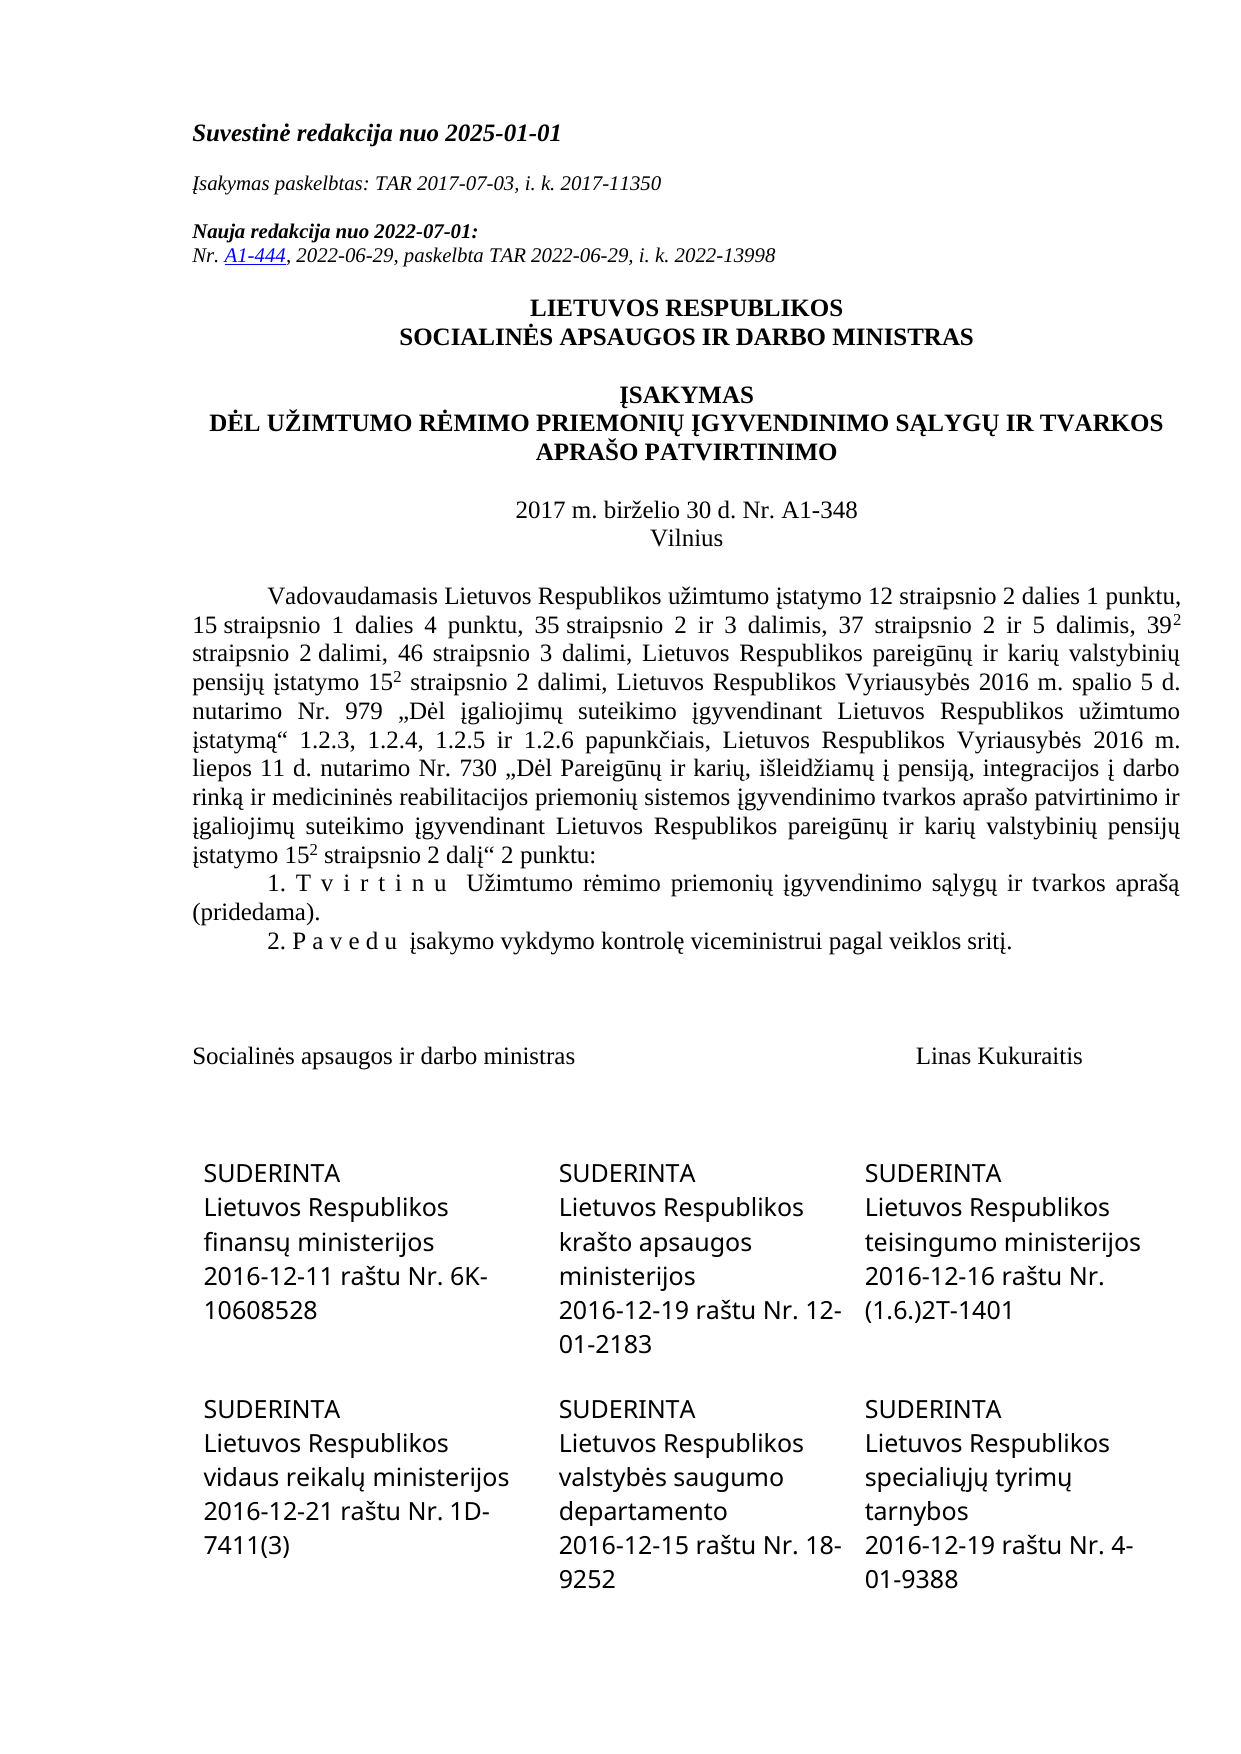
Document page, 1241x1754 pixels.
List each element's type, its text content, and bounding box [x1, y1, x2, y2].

text Nr. A1-444, 2022-06-29, paskelbta TAR 2022-06-29, i. k. 2022-13998 [192, 243, 1181, 267]
table_cell SUDERINTA Lietuvos Respublikos specialiųjų tyrimų tarnybos 2016-12-19 raštu Nr. 4-01-9388 [853, 1392, 1159, 1596]
table_header [641, 1099, 1103, 1156]
text SOCIALINĖS APSAUGOS IR DARBO MINISTRAS [192, 322, 1181, 351]
table_cell SUDERINTA Lietuvos Respublikos teisingumo ministerijos 2016-12-16 raštu Nr. (1.6.)2T-1401 [853, 1156, 1159, 1392]
text Įsakymas paskelbtas: TAR 2017-07-03, i. k. 2017-11350 [192, 171, 1181, 195]
table_header [192, 1099, 641, 1156]
text Suvestinė redakcija nuo 2025-01-01 [192, 118, 1181, 147]
text 1. T v i r t i n u Užimtumo rėmimo priemonių įgyvendinimo sąlygų ir tvarkos aprašą (pridedama). [192, 868, 1181, 926]
text LIETUVOS RESPUBLIKOS [192, 293, 1181, 322]
text Vadovaudamasis Lietuvos Respublikos užimtumo įstatymo 12 straipsnio 2 dalies 1 punktu, 15 straipsnio 1 dalies 4 punktu, 35 straipsnio 2 ir 3 dalimis, 37 straipsnio 2 ir 5 dalimis, 392 straipsnio 2 dalimi, 46 straipsnio 3 dalimi, Lietuvos Respublikos pareigūnų ir karių valstybinių pensijų įstatymo 152 straipsnio 2 dalimi, Lietuvos Respublikos Vyriausybės 2016 m. spalio 5 d. nutarimo Nr. 979 „Dėl įgaliojimų suteikimo įgyvendinant Lietuvos Respublikos užimtumo įstatymą“ 1.2.3, 1.2.4, 1.2.5 ir 1.2.6 papunkčiais, Lietuvos Respublikos Vyriausybės 2016 m. liepos 11 d. nutarimo Nr. 730 „Dėl Pareigūnų ir karių, išleidžiamų į pensiją, integracijos į darbo rinką ir medicininės reabilitacijos priemonių sistemos įgyvendinimo tvarkos aprašo patvirtinimo ir įgaliojimų suteikimo įgyvendinant Lietuvos Respublikos pareigūnų ir karių valstybinių pensijų įstatymo 152 straipsnio 2 dalį“ 2 punktu: [192, 581, 1181, 868]
table_cell [547, 1596, 853, 1630]
table_cell [192, 1596, 547, 1630]
table_header [1103, 1099, 1159, 1156]
text Nauja redakcija nuo 2022-07-01: [192, 219, 1181, 243]
text 2. P a v e d u įsakymo vykdymo kontrolę viceministrui pagal veiklos sritį. [192, 926, 1181, 955]
text DĖL UŽIMTUMO RĖMIMO PRIEMONIŲ ĮGYVENDINIMO SĄLYGŲ IR TVARKOS APRAŠO PATVIRTINIMO [192, 408, 1181, 466]
table_cell SUDERINTA Lietuvos Respublikos valstybės saugumo departamento 2016-12-15 raštu Nr. 18-9252 [547, 1392, 853, 1596]
table_cell SUDERINTA Lietuvos Respublikos vidaus reikalų ministerijos 2016-12-21 raštu Nr. 1D-7411(3) [192, 1392, 547, 1596]
table_cell SUDERINTA Lietuvos Respublikos krašto apsaugos ministerijos 2016-12-19 raštu Nr. 12-01-2183 [547, 1156, 853, 1392]
text 2017 m. birželio 30 d. Nr. A1-348 Vilnius [192, 495, 1181, 552]
text Socialinės apsaugos ir darbo ministras Linas Kukuraitis [192, 1041, 1181, 1070]
text ĮSAKYMAS [192, 380, 1181, 408]
table_cell SUDERINTA Lietuvos Respublikos finansų ministerijos 2016-12-11 raštu Nr. 6K-10608528 [192, 1156, 547, 1392]
table_cell [853, 1596, 1159, 1630]
